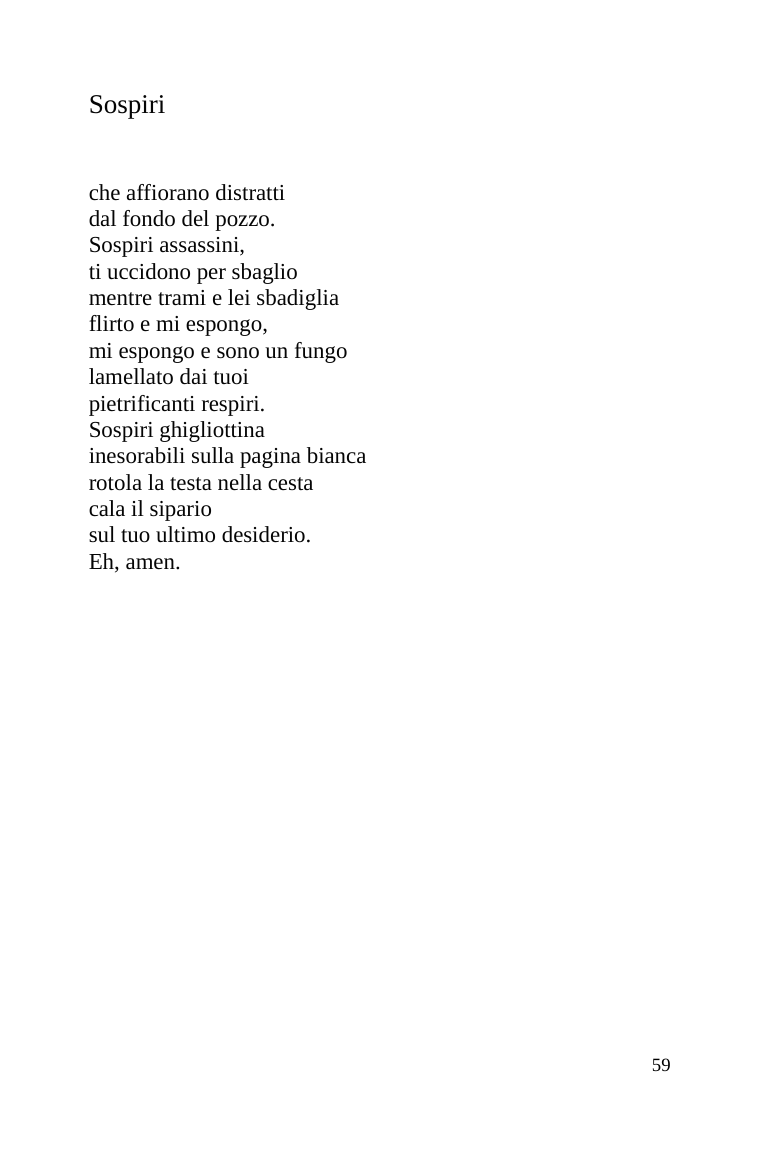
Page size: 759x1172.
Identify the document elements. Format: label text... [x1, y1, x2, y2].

text Sospiri [88, 88, 670, 120]
text Eh, amen. [88, 548, 670, 574]
text Sospiri ghigliottina [88, 416, 670, 442]
text mentre trami e lei sbadiglia [88, 284, 670, 311]
text mi espongo e sono un fungo [88, 337, 670, 363]
text pietrificanti respiri. [88, 389, 670, 416]
text ti uccidono per sbaglio [88, 258, 670, 284]
text rotola la testa nella cesta [88, 469, 670, 495]
text flirto e mi espongo, [88, 311, 670, 337]
text sul tuo ultimo desiderio. [88, 521, 670, 548]
text inesorabili sulla pagina bianca [88, 442, 670, 469]
text dal fondo del pozzo. [88, 205, 670, 231]
text che affiorano distratti [88, 179, 670, 205]
text cala il sipario [88, 495, 670, 521]
text lamellato dai tuoi [88, 363, 670, 389]
text Sospiri assassini, [88, 231, 670, 258]
